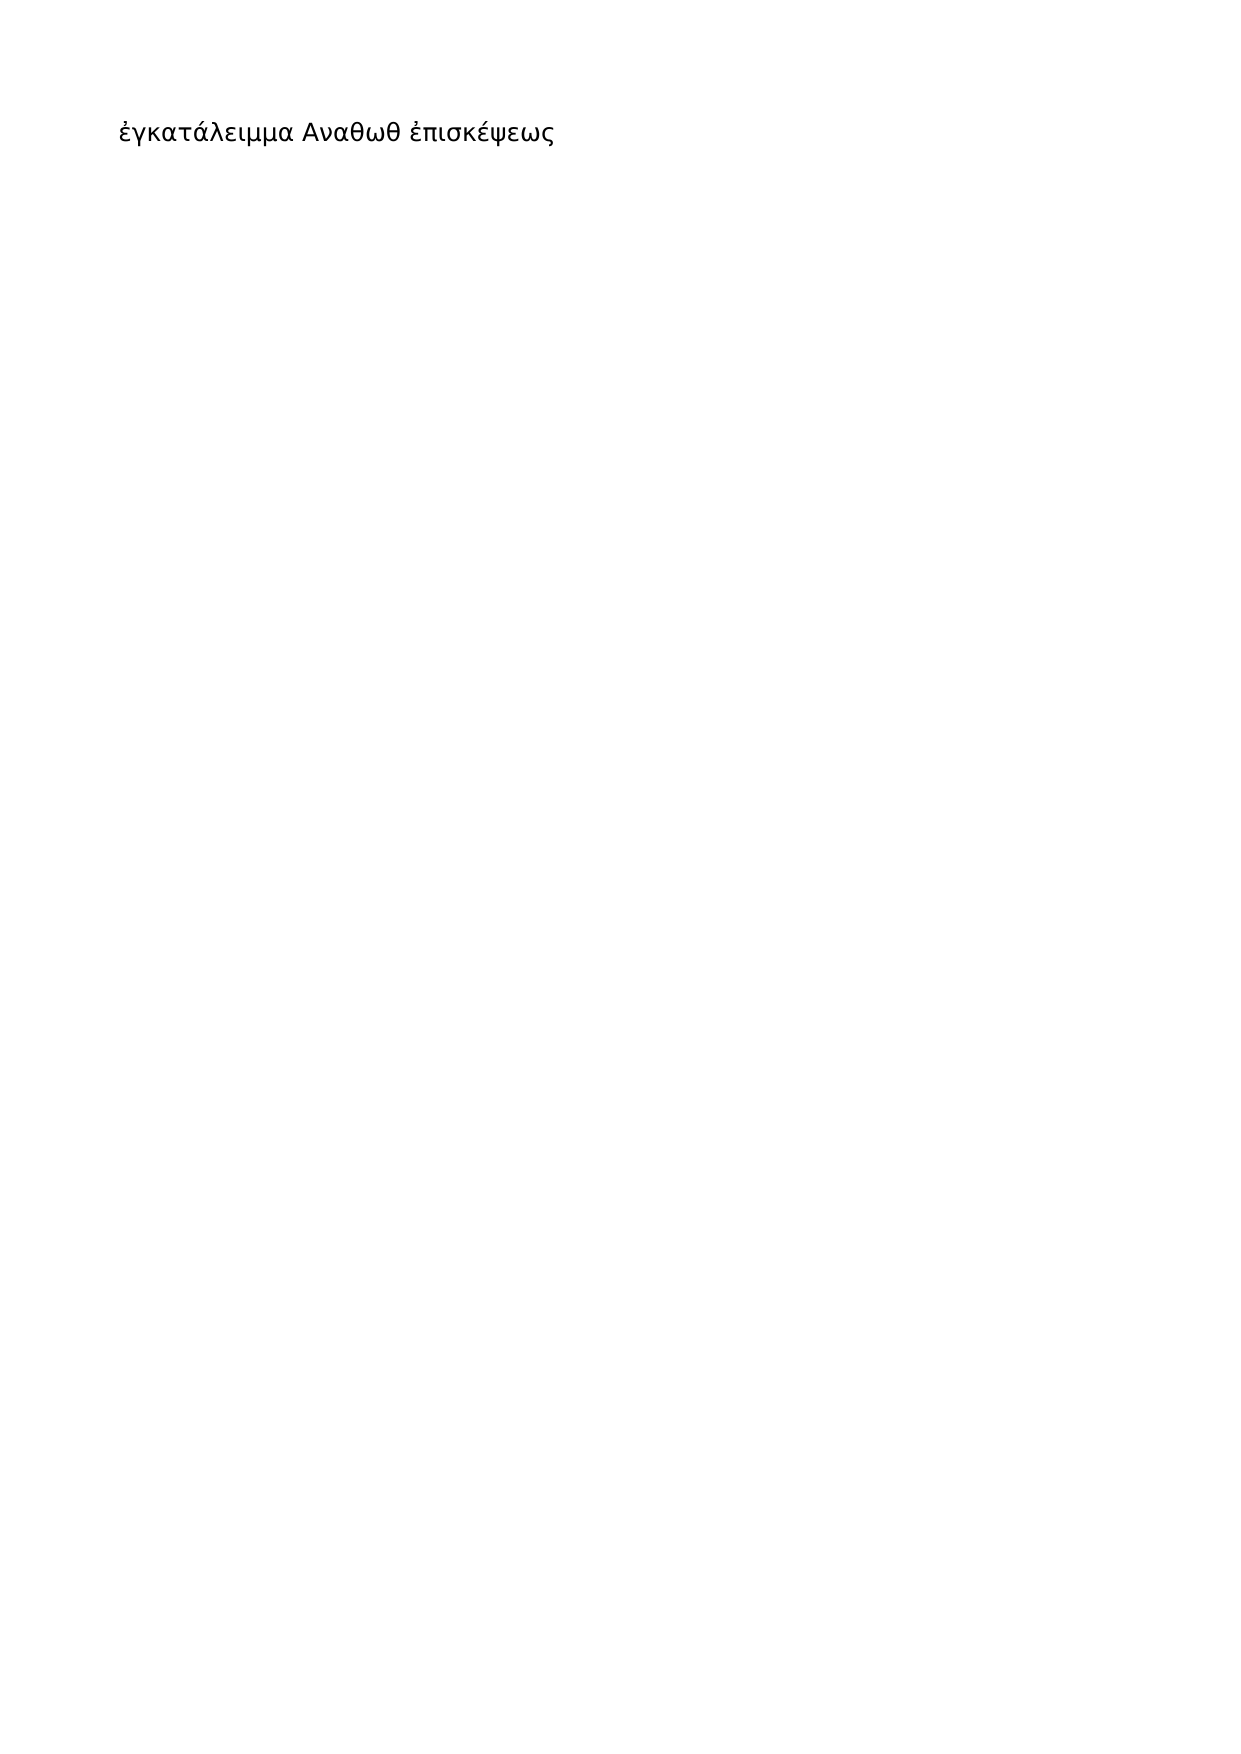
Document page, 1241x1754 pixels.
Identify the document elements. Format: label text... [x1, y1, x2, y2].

text ἐγκατάλειμμα Αναθωθ ἐπισκέψεως [118, 118, 1122, 147]
